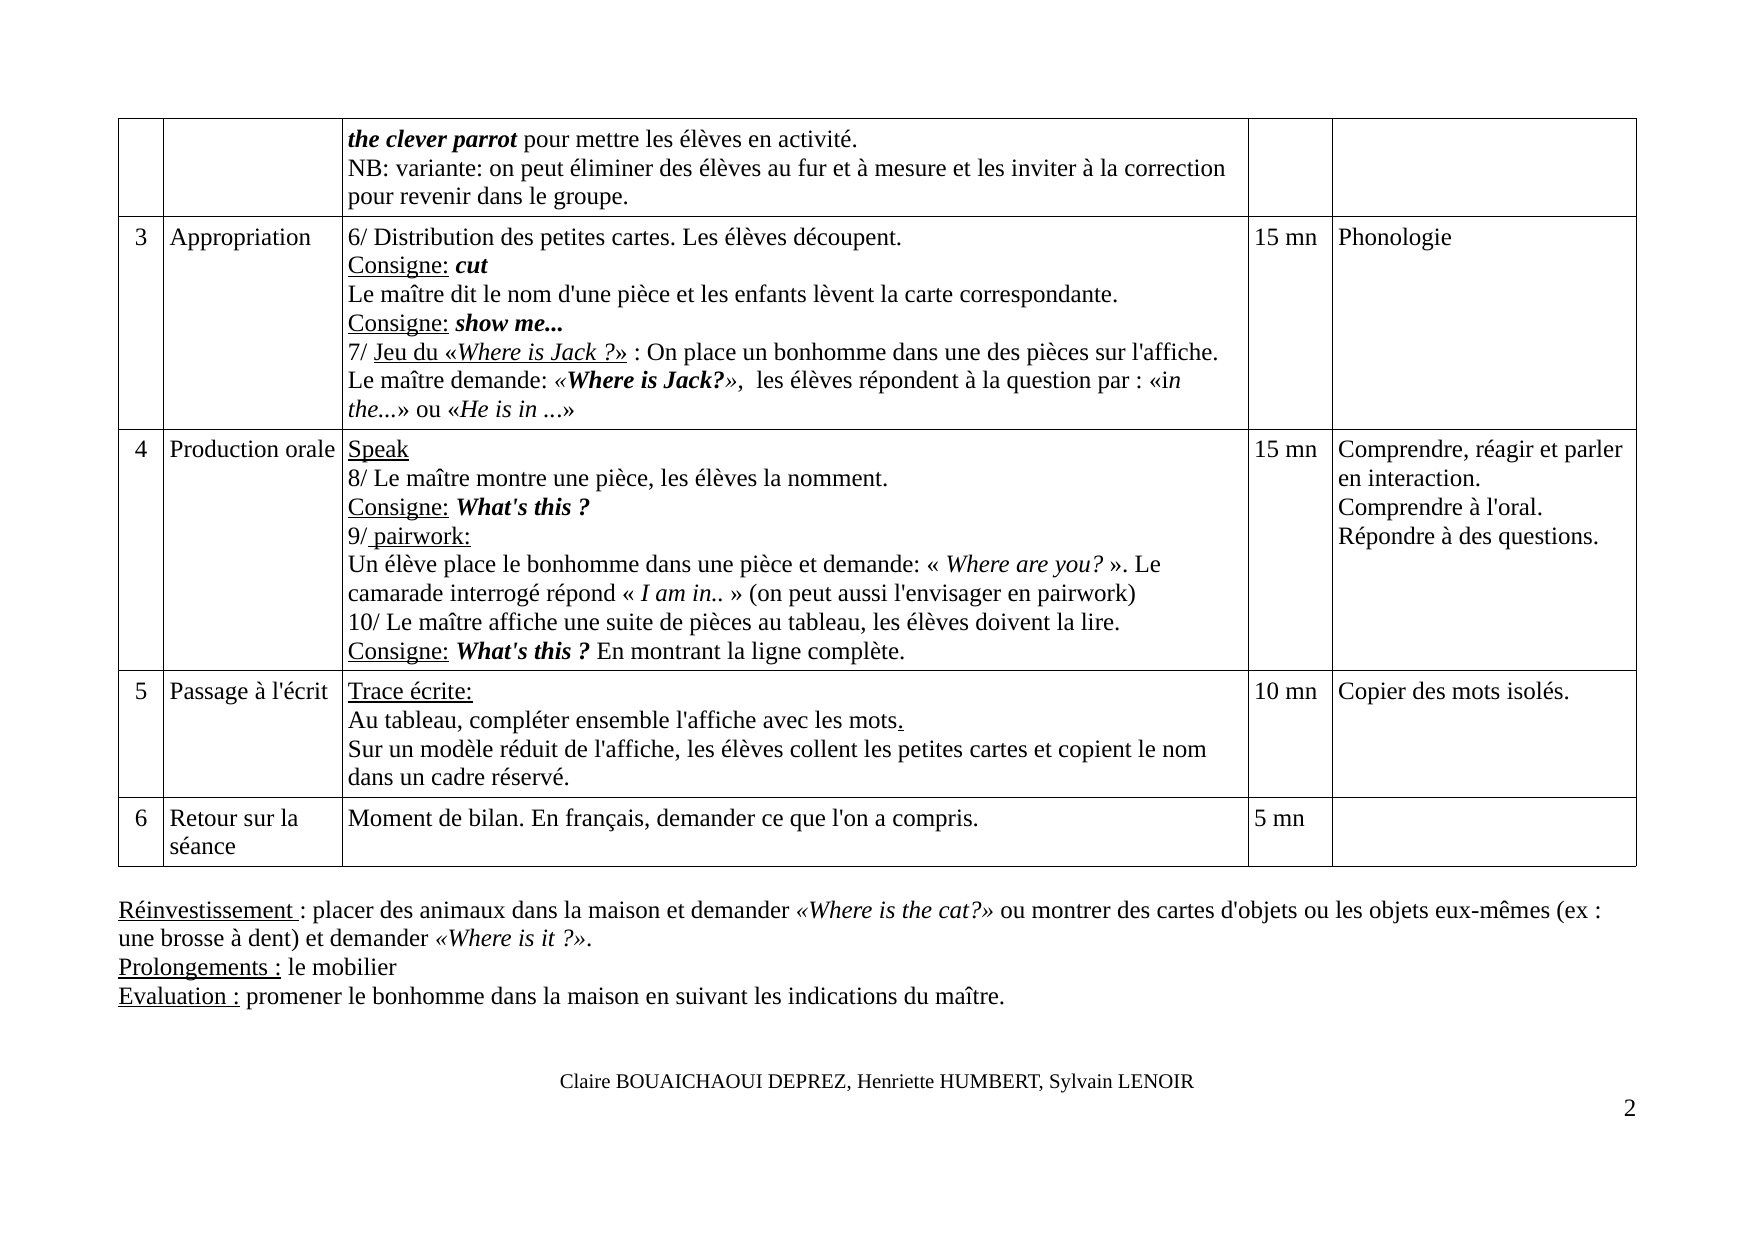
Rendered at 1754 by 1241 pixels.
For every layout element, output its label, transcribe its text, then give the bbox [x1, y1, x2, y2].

table_cell Comprendre, réagir et parler en interaction. Comprendre à l'oral. Répondre à des questions. [1333, 430, 1636, 670]
table_cell [1333, 798, 1636, 866]
text Evaluation : promener le bonhomme dans la maison en suivant les indications du maître. [118, 981, 1636, 1010]
table_cell [1249, 119, 1332, 216]
table_cell 6 [119, 798, 163, 866]
text Prolongements : le mobilier [118, 952, 1636, 981]
table_cell Appropriation [164, 217, 342, 429]
table_cell the clever parrot pour mettre les élèves en activité. NB: variante: on peut éliminer des élèves au fur et à mesure et les inviter à la correction pour revenir dans le groupe. [343, 119, 1248, 216]
table_cell 15 mn [1249, 430, 1332, 670]
table_cell 6/ Distribution des petites cartes. Les élèves découpent. Consigne: cut Le maître dit le nom d'une pièce et les enfants lèvent la carte correspondante. Consigne: show me... 7/ Jeu du «Where is Jack ?» : On place un bonhomme dans une des pièces sur l'affiche. Le maître demande: «Where is Jack?», les élèves répondent à la question par : «in the...» ou «He is in ...» [343, 217, 1248, 429]
table_cell Speak 8/ Le maître montre une pièce, les élèves la nomment. Consigne: What's this ? 9/ pairwork: Un élève place le bonhomme dans une pièce et demande: « Where are you? ». Le camarade interrogé répond « I am in.. » (on peut aussi l'envisager en pairwork) 10/ Le maître affiche une suite de pièces au tableau, les élèves doivent la lire. Consigne: What's this ? En montrant la ligne complète. [343, 430, 1248, 670]
table_cell Moment de bilan. En français, demander ce que l'on a compris. [343, 798, 1248, 866]
table_cell Passage à l'écrit [164, 671, 342, 797]
table_cell [1333, 119, 1636, 216]
table_cell 5 [119, 671, 163, 797]
table_cell Trace écrite: Au tableau, compléter ensemble l'affiche avec les mots. Sur un modèle réduit de l'affiche, les élèves collent les petites cartes et copient le nom dans un cadre réservé. [343, 671, 1248, 797]
table_cell Retour sur la séance [164, 798, 342, 866]
table_cell [164, 119, 342, 216]
table_cell 10 mn [1249, 671, 1332, 797]
table_cell Copier des mots isolés. [1333, 671, 1636, 797]
text Réinvestissement : placer des animaux dans la maison et demander «Where is the cat?» ou montrer des cartes d'objets ou les objets eux-mêmes (ex : une brosse à dent) et demander «Where is it ?». [118, 895, 1636, 952]
table_cell 5 mn [1249, 798, 1332, 866]
table_cell Production orale [164, 430, 342, 670]
table_cell 3 [119, 217, 163, 429]
table_cell [119, 119, 163, 216]
table_cell 4 [119, 430, 163, 670]
table_cell 15 mn [1249, 217, 1332, 429]
table_cell Phonologie [1333, 217, 1636, 429]
